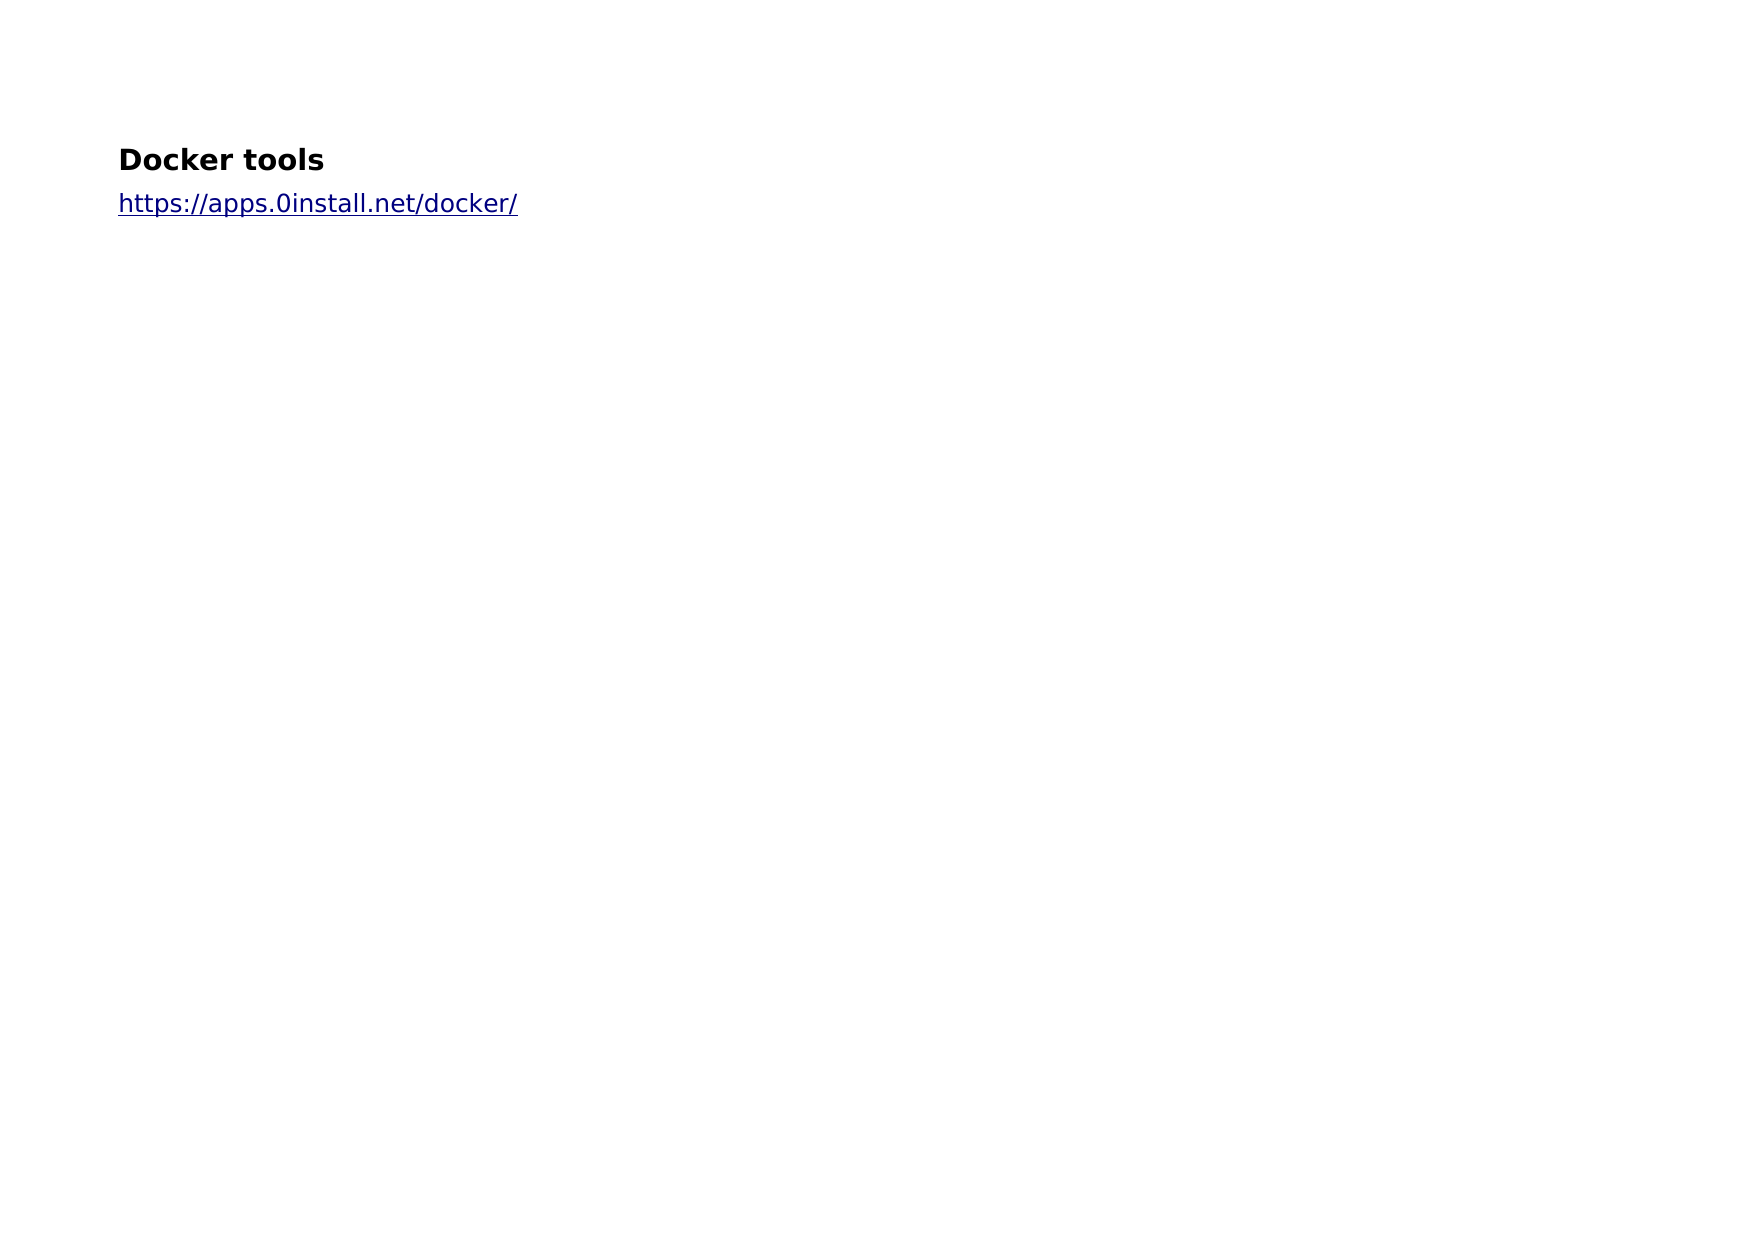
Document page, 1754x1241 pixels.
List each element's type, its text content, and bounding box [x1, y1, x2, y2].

subtitle Docker tools [118, 143, 1636, 177]
text https://apps.0install.net/docker/ [118, 189, 1636, 219]
